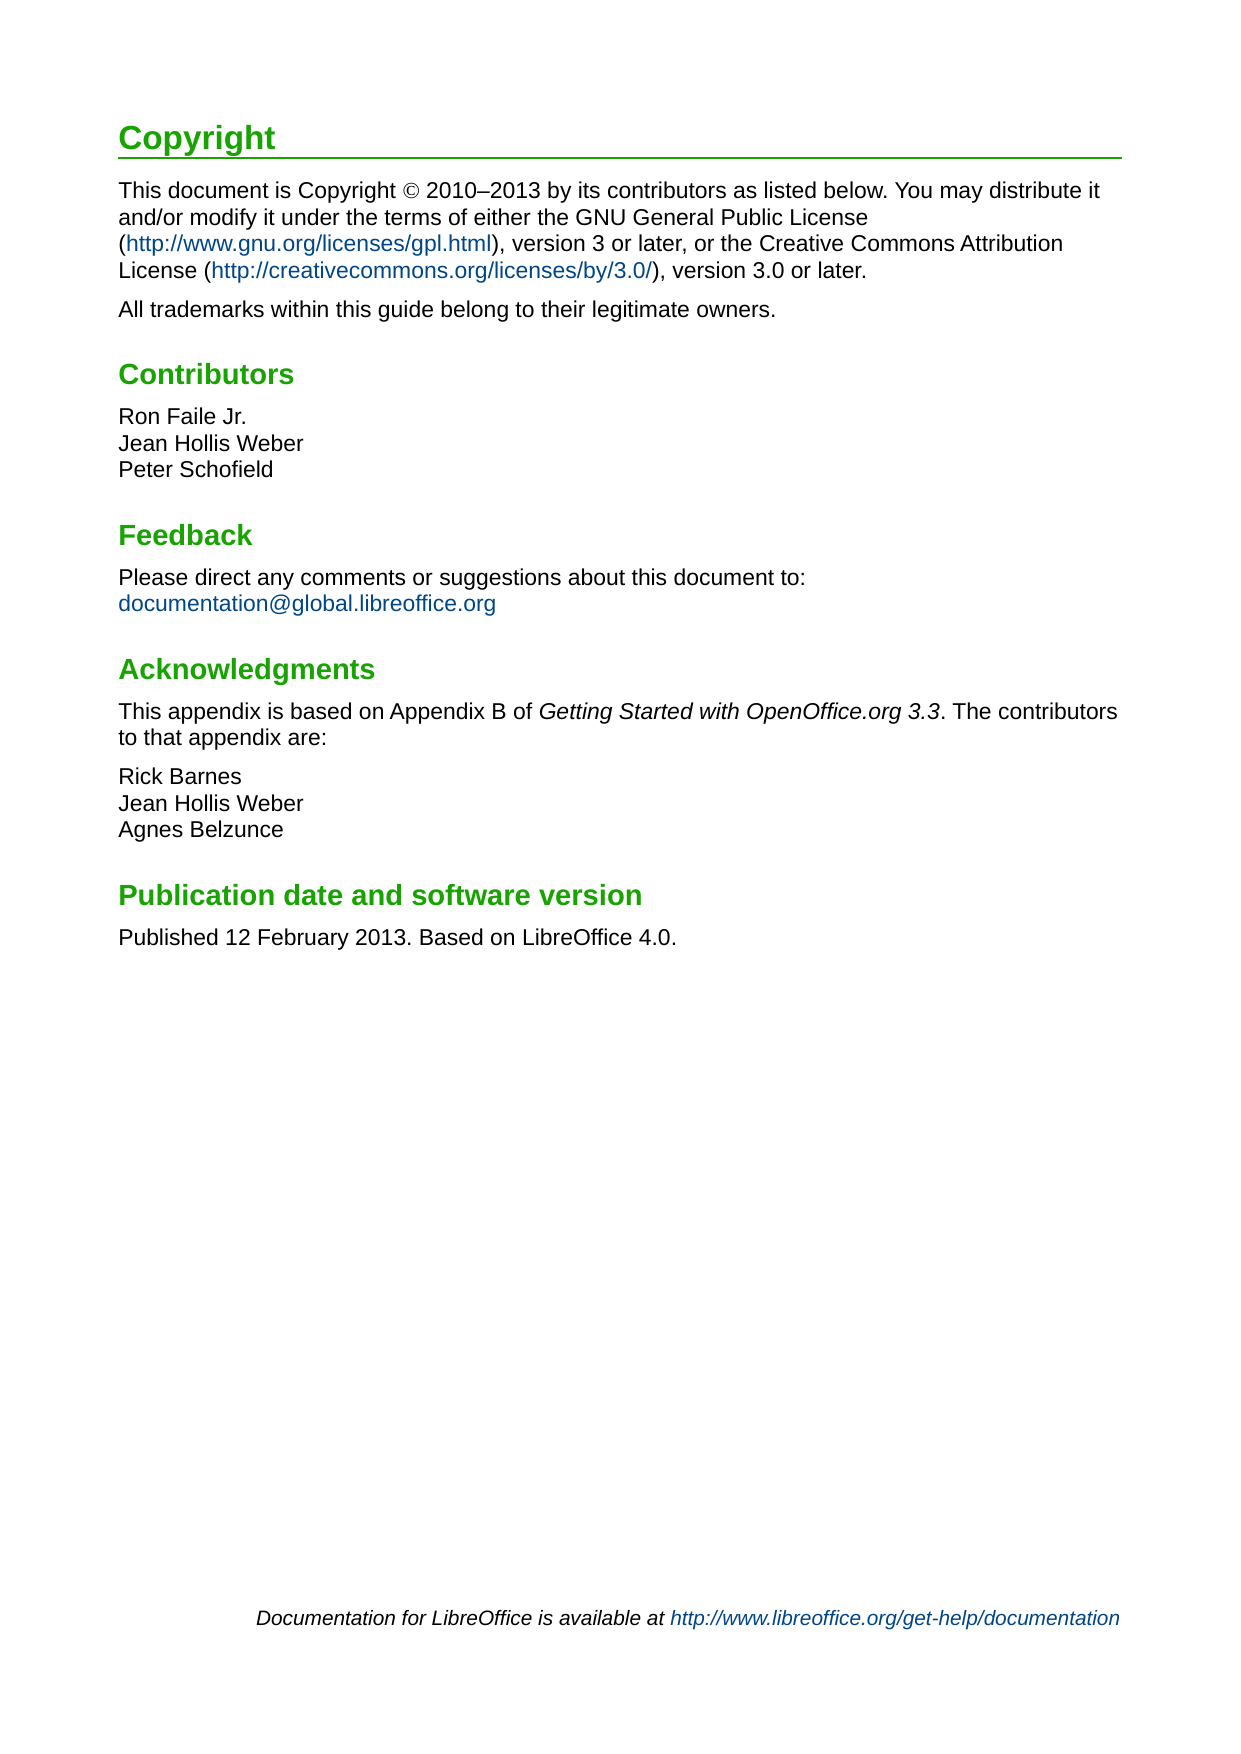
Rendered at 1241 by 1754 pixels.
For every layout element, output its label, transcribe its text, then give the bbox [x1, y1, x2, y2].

text This appendix is based on Appendix B of Getting Started with OpenOffice.org 3.3. The contributors to that appendix are: [118, 698, 1122, 751]
text Ron Faile Jr. Jean Hollis Weber Peter Schofield [118, 403, 1122, 482]
text Please direct any comments or suggestions about this document to: documentation@global.libreoffice.org [118, 564, 1122, 617]
subtitle Acknowledgments [118, 652, 1122, 686]
text Rick Barnes Jean Hollis Weber Agnes Belzunce [118, 763, 1122, 842]
subtitle Publication date and software version [118, 878, 1122, 911]
subtitle Feedback [118, 518, 1122, 551]
text Published 12 February 2013. Based on LibreOffice 4.0. [118, 924, 1122, 950]
subtitle Contributors [118, 357, 1122, 391]
text All trademarks within this guide belong to their legitimate owners. [118, 296, 1122, 322]
subtitle Copyright [118, 118, 1122, 157]
text This document is Copyright © 2010–2013 by its contributors as listed below. You may distribute it and/or modify it under the terms of either the GNU General Public License (http://www.gnu.org/licenses/gpl.html), version 3 or later, or the Creative Commons Attribution License (http://creativecommons.org/licenses/by/3.0/), version 3.0 or later. [118, 177, 1122, 283]
